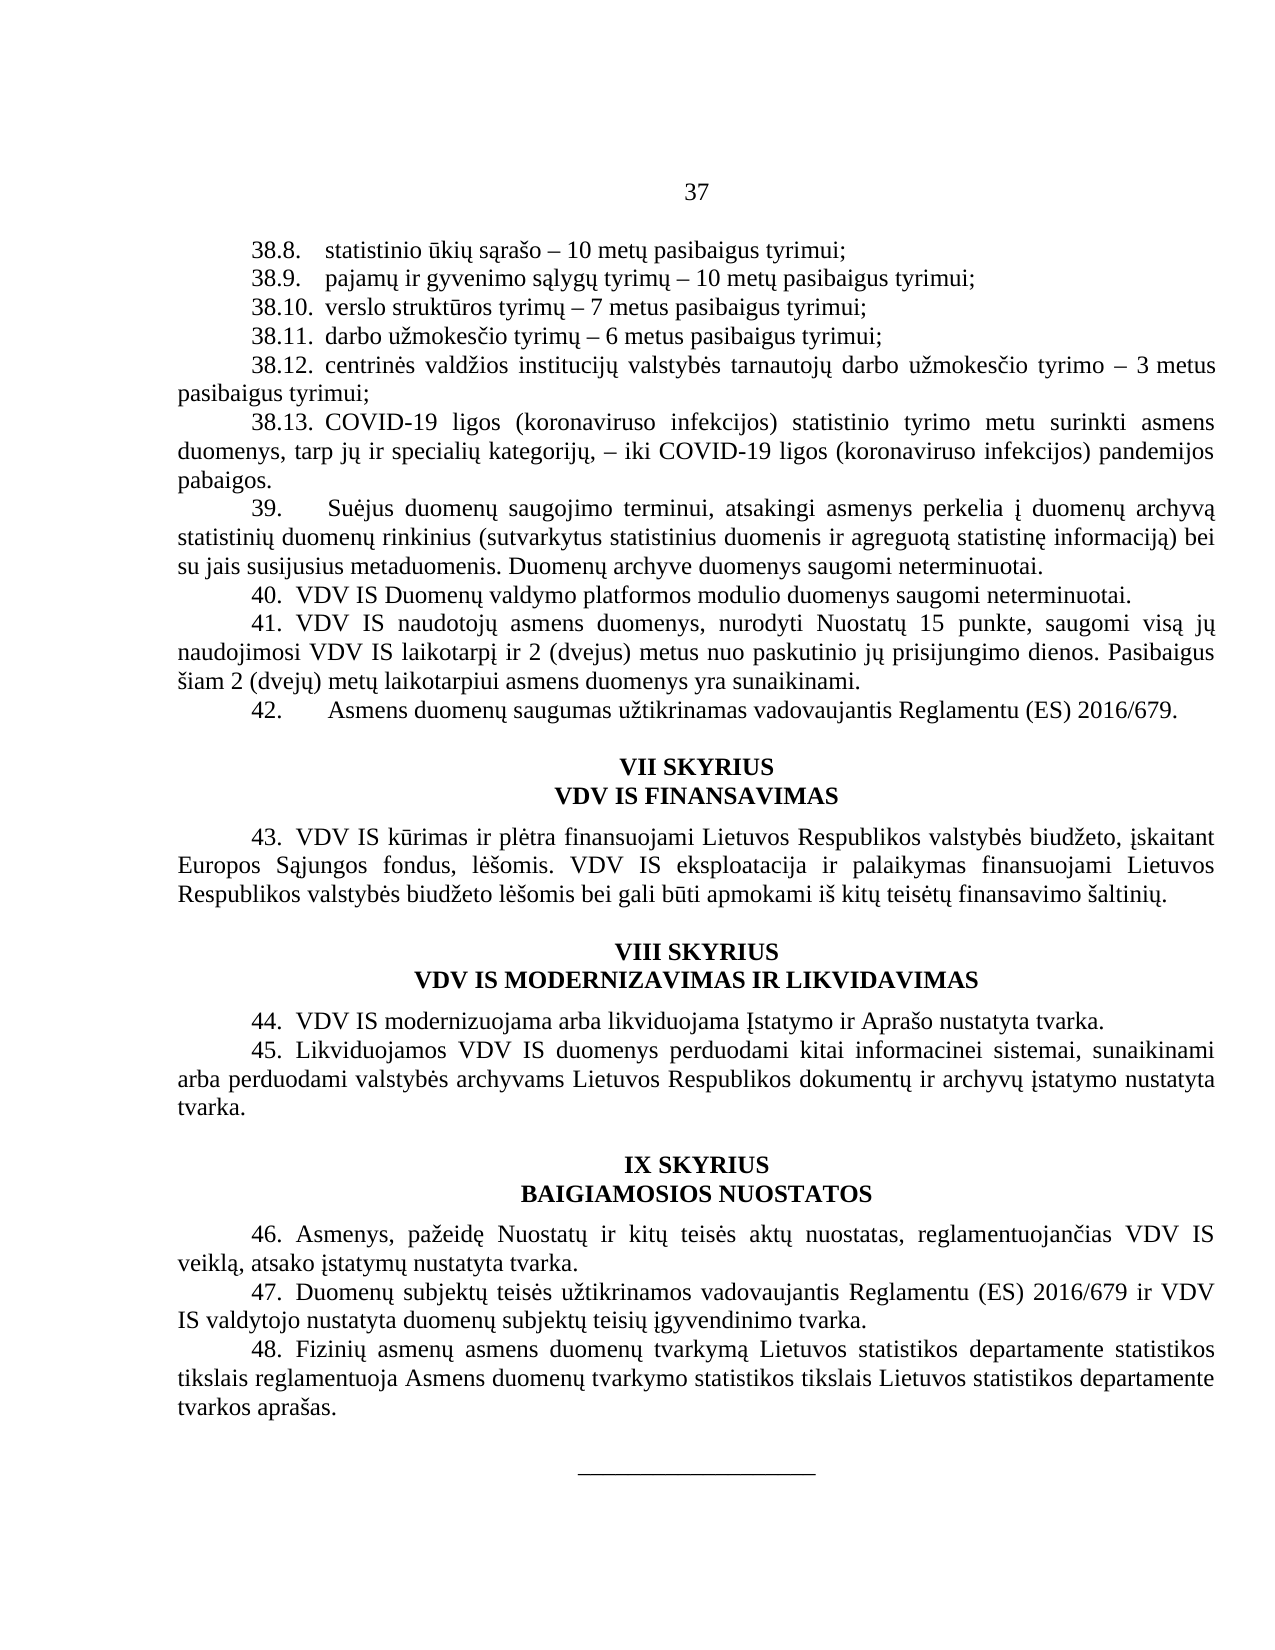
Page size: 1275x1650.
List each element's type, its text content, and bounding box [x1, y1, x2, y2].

text 43. VDV IS kūrimas ir plėtra finansuojami Lietuvos Respublikos valstybės biudžeto, įskaitant Europos Sąjungos fondus, lėšomis. VDV IS eksploatacija ir palaikymas finansuojami Lietuvos Respublikos valstybės biudžeto lėšomis bei gali būti apmokami iš kitų teisėtų finansavimo šaltinių. [177, 822, 1216, 908]
text 38.13. COVID-19 ligos (koronaviruso infekcijos) statistinio tyrimo metu surinkti asmens duomenys, tarp jų ir specialių kategorijų, – iki COVID-19 ligos (koronaviruso infekcijos) pandemijos pabaigos. [177, 407, 1216, 493]
text 39. Suėjus duomenų saugojimo terminui, atsakingi asmenys perkelia į duomenų archyvą statistinių duomenų rinkinius (sutvarkytus statistinius duomenis ir agreguotą statistinę informaciją) bei su jais susijusius metaduomenis. Duomenų archyve duomenys saugomi neterminuotai. [177, 493, 1216, 580]
text ___________________ [177, 1449, 1216, 1478]
text 40. VDV IS Duomenų valdymo platformos modulio duomenys saugomi neterminuotai. [177, 580, 1216, 608]
text 44. VDV IS modernizuojama arba likviduojama Įstatymo ir Aprašo nustatyta tvarka. [177, 1006, 1216, 1035]
text IX SKYRIUS [177, 1150, 1216, 1179]
text 38.12. centrinės valdžios institucijų valstybės tarnautojų darbo užmokesčio tyrimo – 3 metus pasibaigus tyrimui; [177, 350, 1216, 407]
text BAIGIAMOSIOS NUOSTATOS [177, 1179, 1216, 1207]
text 42. Asmens duomenų saugumas užtikrinamas vadovaujantis Reglamentu (ES) 2016/679. [177, 695, 1216, 723]
text VDV IS FINANSAVIMAS [177, 781, 1216, 810]
text VII SKYRIUS [177, 752, 1216, 781]
text 38.10. verslo struktūros tyrimų – 7 metus pasibaigus tyrimui; [251, 292, 1216, 321]
text 47. Duomenų subjektų teisės užtikrinamos vadovaujantis Reglamentu (ES) 2016/679 ir VDV IS valdytojo nustatyta duomenų subjektų teisių įgyvendinimo tvarka. [177, 1277, 1216, 1334]
text 38.8. statistinio ūkių sąrašo – 10 metų pasibaigus tyrimui; [251, 235, 1216, 263]
text 45. Likviduojamos VDV IS duomenys perduodami kitai informacinei sistemai, sunaikinami arba perduodami valstybės archyvams Lietuvos Respublikos dokumentų ir archyvų įstatymo nustatyta tvarka. [177, 1035, 1216, 1121]
text 38.9. pajamų ir gyvenimo sąlygų tyrimų – 10 metų pasibaigus tyrimui; [251, 263, 1216, 292]
text VIII SKYRIUS [177, 937, 1216, 965]
text 46. Asmenys, pažeidę Nuostatų ir kitų teisės aktų nuostatas, reglamentuojančias VDV IS veiklą, atsako įstatymų nustatyta tvarka. [177, 1219, 1216, 1277]
text 41. VDV IS naudotojų asmens duomenys, nurodyti Nuostatų 15 punkte, saugomi visą jų naudojimosi VDV IS laikotarpį ir 2 (dvejus) metus nuo paskutinio jų prisijungimo dienos. Pasibaigus šiam 2 (dvejų) metų laikotarpiui asmens duomenys yra sunaikinami. [177, 608, 1216, 695]
text VDV IS MODERNIZAVIMAS IR LIKVIDAVIMAS [177, 965, 1216, 994]
text 38.11. darbo užmokesčio tyrimų – 6 metus pasibaigus tyrimui; [251, 321, 1216, 350]
text 48. Fizinių asmenų asmens duomenų tvarkymą Lietuvos statistikos departamente statistikos tikslais reglamentuoja Asmens duomenų tvarkymo statistikos tikslais Lietuvos statistikos departamente tvarkos aprašas. [177, 1334, 1216, 1421]
